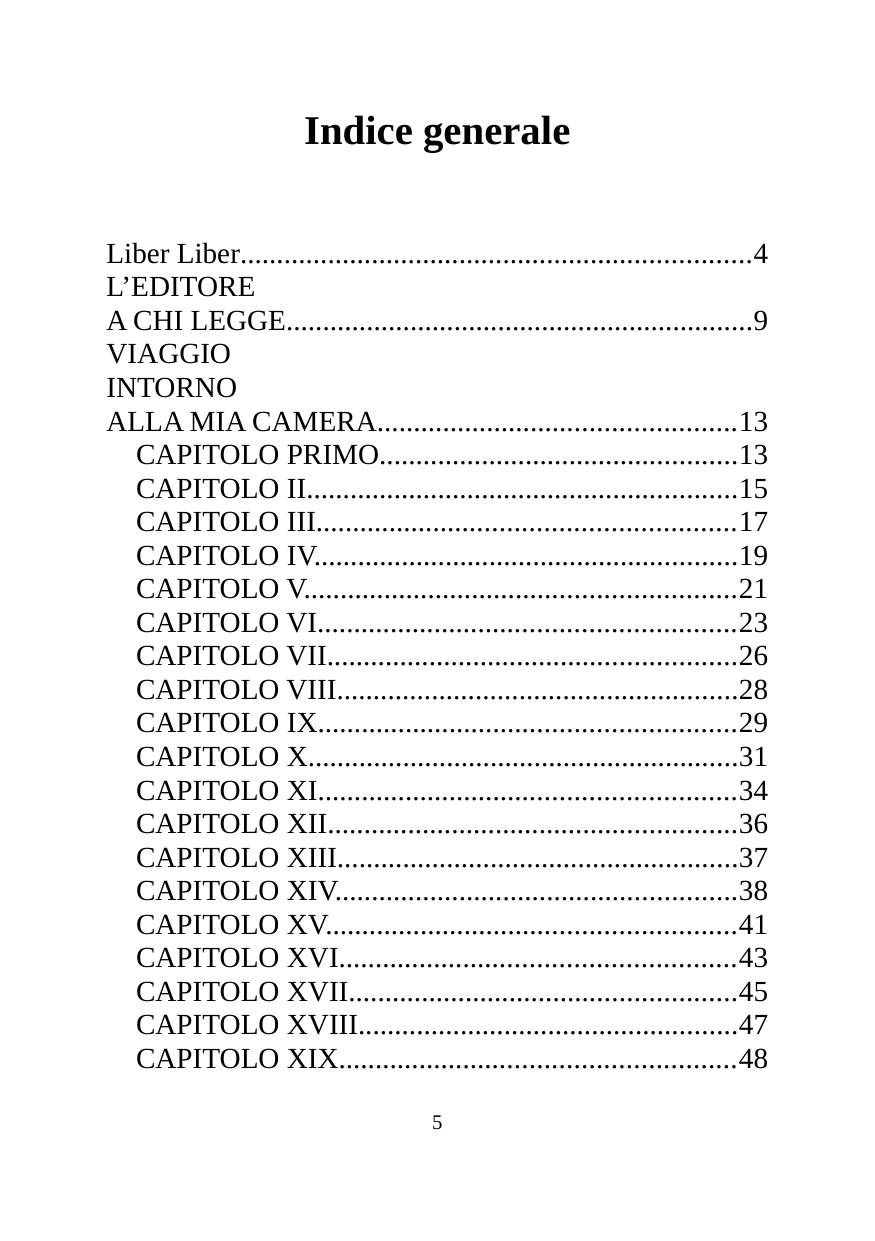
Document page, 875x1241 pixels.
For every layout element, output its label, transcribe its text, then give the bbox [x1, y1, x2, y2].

text CAPITOLO X. 31 [136, 739, 768, 773]
text CAPITOLO IV. 19 [136, 538, 768, 571]
text CAPITOLO PRIMO. 13 [136, 437, 768, 471]
text CAPITOLO XVIII. 47 [136, 1007, 768, 1041]
text CAPITOLO XIV. 38 [136, 873, 768, 907]
text VIAGGIO INTORNO ALLA MIA CAMERA 13 [106, 337, 768, 437]
text CAPITOLO XIX. 48 [136, 1041, 768, 1074]
text CAPITOLO V. 21 [136, 571, 768, 605]
text CAPITOLO II. 15 [136, 471, 768, 504]
text CAPITOLO IX. 29 [136, 706, 768, 739]
text CAPITOLO XIII. 37 [136, 840, 768, 873]
text CAPITOLO XVI. 43 [136, 940, 768, 974]
text L’EDITORE A CHI LEGGE. 9 [106, 269, 768, 337]
text CAPITOLO XII. 36 [136, 806, 768, 840]
text CAPITOLO XVII. 45 [136, 974, 768, 1007]
text CAPITOLO VI. 23 [136, 605, 768, 638]
text CAPITOLO III. 17 [136, 504, 768, 538]
text CAPITOLO XI. 34 [136, 773, 768, 806]
subtitle Indice generale [106, 106, 768, 153]
text Liber Liber 4 [106, 236, 768, 269]
text CAPITOLO XV. 41 [136, 907, 768, 940]
text CAPITOLO VIII. 28 [136, 672, 768, 706]
text CAPITOLO VII. 26 [136, 638, 768, 672]
